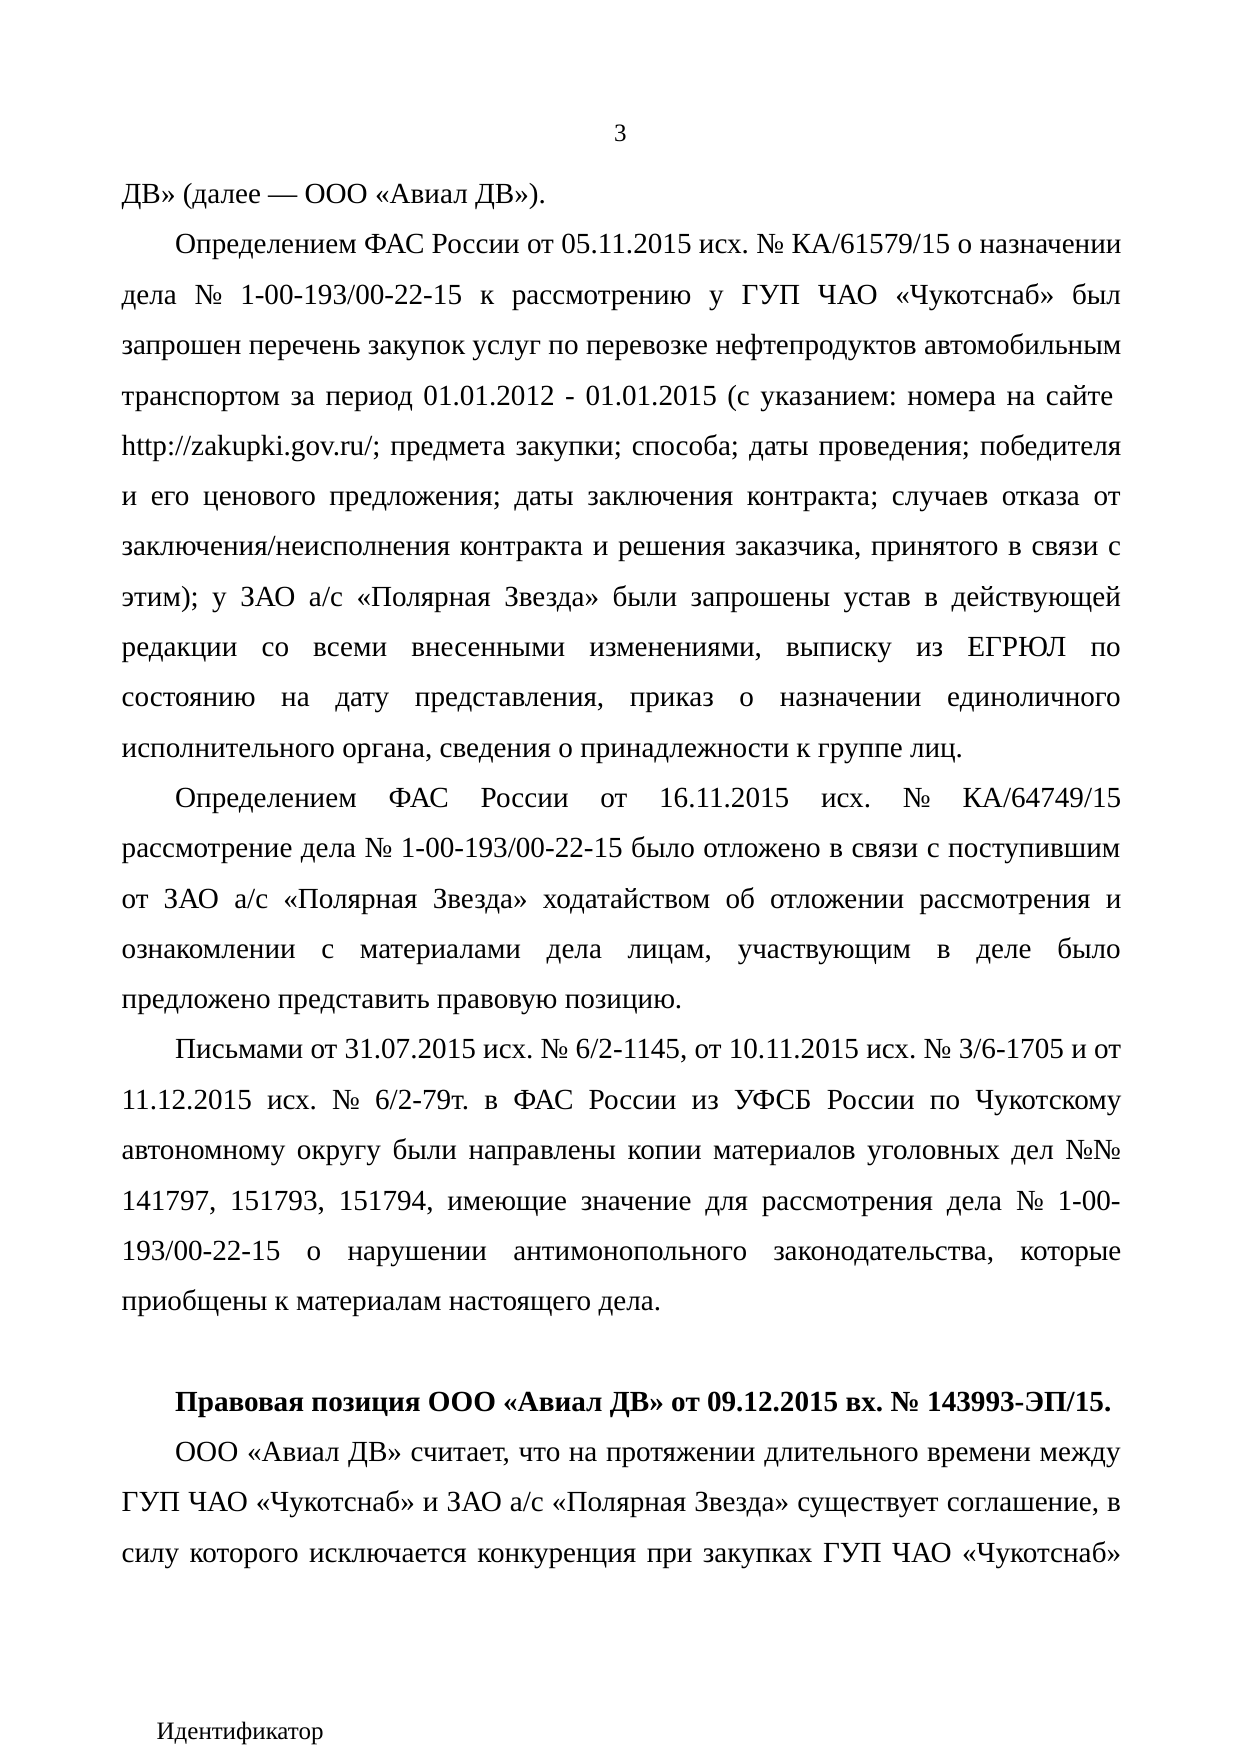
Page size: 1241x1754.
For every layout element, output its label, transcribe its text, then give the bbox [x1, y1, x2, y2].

text Определением ФАС России от 16.11.2015 исх. № КА/64749/15 рассмотрение дела № 1-00-193/00-22-15 было отложено в связи с поступившим от ЗАО а/с «Полярная Звезда» ходатайством об отложении рассмотрения и ознакомлении с материалами дела лицам, участвующим в деле было предложено представить правовую позицию. [121, 780, 1122, 1015]
text Письмами от 31.07.2015 исх. № 6/2-1145, от 10.11.2015 исх. № 3/6-1705 и от 11.12.2015 исх. № 6/2-79т. в ФАС России из УФСБ России по Чукотскому автономному округу были направлены копии материалов уголовных дел №№ 141797, 151793, 151794, имеющие значение для рассмотрения дела № 1-00-193/00-22-15 о нарушении антимонопольного законодательства, которые приобщены к материалам настоящего дела. [121, 1032, 1122, 1317]
text Определением ФАС России от 05.11.2015 исх. № КА/61579/15 о назначении дела № 1-00-193/00-22-15 к рассмотрению у ГУП ЧАО «Чукотснаб» был запрошен перечень закупок услуг по перевозке нефтепродуктов автомобильным транспортом за период 01.01.2012 - 01.01.2015 (с указанием: номера на сайте http://zakupki.gov.ru/; предмета закупки; способа; даты проведения; победителя и его ценового предложения; даты заключения контракта; случаев отказа от заключения/неисполнения контракта и решения заказчика, принятого в связи с этим); у ЗАО а/с «Полярная Звезда» были запрошены устав в действующей редакции со всеми внесенными изменениями, выписку из ЕГРЮЛ по состоянию на дату представления, приказ о назначении единоличного исполнительного органа, сведения о принадлежности к группе лиц. [121, 227, 1122, 763]
text ДВ» (далее — ООО «Авиал ДВ»). [121, 176, 1122, 210]
text Правовая позиция ООО «Авиал ДВ» от 09.12.2015 вх. № 143993-ЭП/15. [121, 1384, 1122, 1417]
text ООО «Авиал ДВ» считает, что на протяжении длительного времени между ГУП ЧАО «Чукотснаб» и ЗАО а/с «Полярная Звезда» существует соглашение, в силу которого исключается конкуренция при закупках ГУП ЧАО «Чукотснаб» [121, 1434, 1122, 1568]
